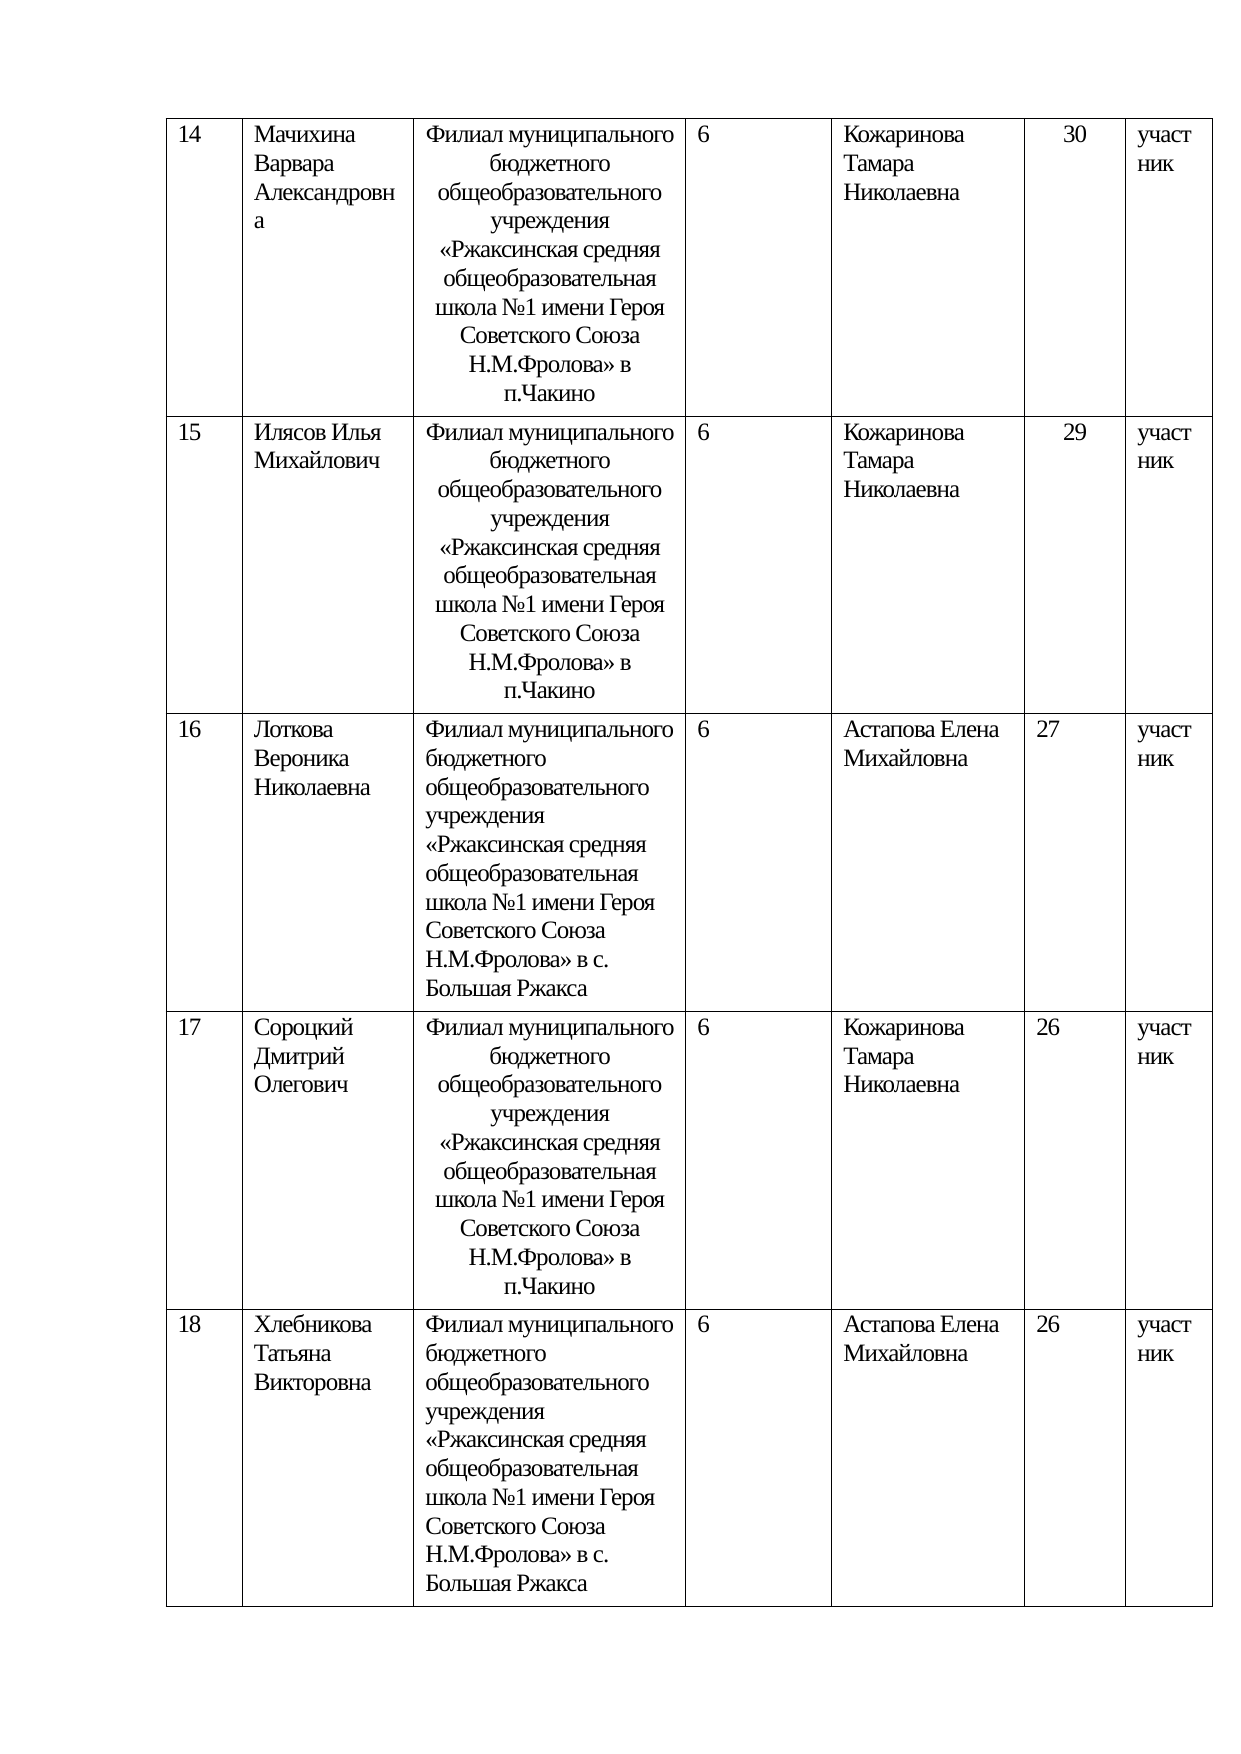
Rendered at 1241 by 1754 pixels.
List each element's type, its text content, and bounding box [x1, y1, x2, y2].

table_cell участник [1126, 1012, 1212, 1308]
table_cell 6 [686, 714, 831, 1011]
table_cell Кожаринова Тамара Николаевна [832, 417, 1024, 713]
table_cell Сороцкий Дмитрий Олегович [243, 1012, 413, 1308]
table_cell Кожаринова Тамара Николаевна [832, 119, 1024, 416]
table_cell 6 [686, 417, 831, 713]
table_cell участник [1126, 1310, 1212, 1606]
table_cell Филиал муниципального бюджетного общеобразовательного учреждения «Ржаксинская средняя общеобразовательная школа №1 имени Героя Советского Союза Н.М.Фролова» в п.Чакино [414, 417, 685, 713]
table_cell Хлебникова Татьяна Викторовна [243, 1310, 413, 1606]
table_cell 27 [1025, 714, 1125, 1011]
table_cell 6 [686, 119, 831, 416]
table_cell Астапова Елена Михайловна [832, 714, 1024, 1011]
table_cell 26 [1025, 1012, 1125, 1308]
table_cell Филиал муниципального бюджетного общеобразовательного учреждения «Ржаксинская средняя общеобразовательная школа №1 имени Героя Советского Союза Н.М.Фролова» в п.Чакино [414, 119, 685, 416]
table_cell Филиал муниципального бюджетного общеобразовательного учреждения «Ржаксинская средняя общеобразовательная школа №1 имени Героя Советского Союза Н.М.Фролова» в с. Большая Ржакса [414, 1310, 685, 1606]
table_cell 26 [1025, 1310, 1125, 1606]
table_cell 17 [167, 1012, 242, 1308]
table_cell 16 [167, 714, 242, 1011]
table_cell 14 [167, 119, 242, 416]
table_cell 15 [167, 417, 242, 713]
table_cell 6 [686, 1310, 831, 1606]
table_cell Илясов Илья Михайлович [243, 417, 413, 713]
table_cell Мачихина Варвара Александровна [243, 119, 413, 416]
table_cell участник [1126, 119, 1212, 416]
table_cell 30 [1025, 119, 1125, 416]
table_cell 29 [1025, 417, 1125, 713]
table_cell 18 [167, 1310, 242, 1606]
table_cell Филиал муниципального бюджетного общеобразовательного учреждения «Ржаксинская средняя общеобразовательная школа №1 имени Героя Советского Союза Н.М.Фролова» в с. Большая Ржакса [414, 714, 685, 1011]
table_cell Лоткова Вероника Николаевна [243, 714, 413, 1011]
table_cell Кожаринова Тамара Николаевна [832, 1012, 1024, 1308]
table_cell участник [1126, 417, 1212, 713]
table_cell участник [1126, 714, 1212, 1011]
table_cell Филиал муниципального бюджетного общеобразовательного учреждения «Ржаксинская средняя общеобразовательная школа №1 имени Героя Советского Союза Н.М.Фролова» в п.Чакино [414, 1012, 685, 1308]
table_cell 6 [686, 1012, 831, 1308]
table_cell Астапова Елена Михайловна [832, 1310, 1024, 1606]
